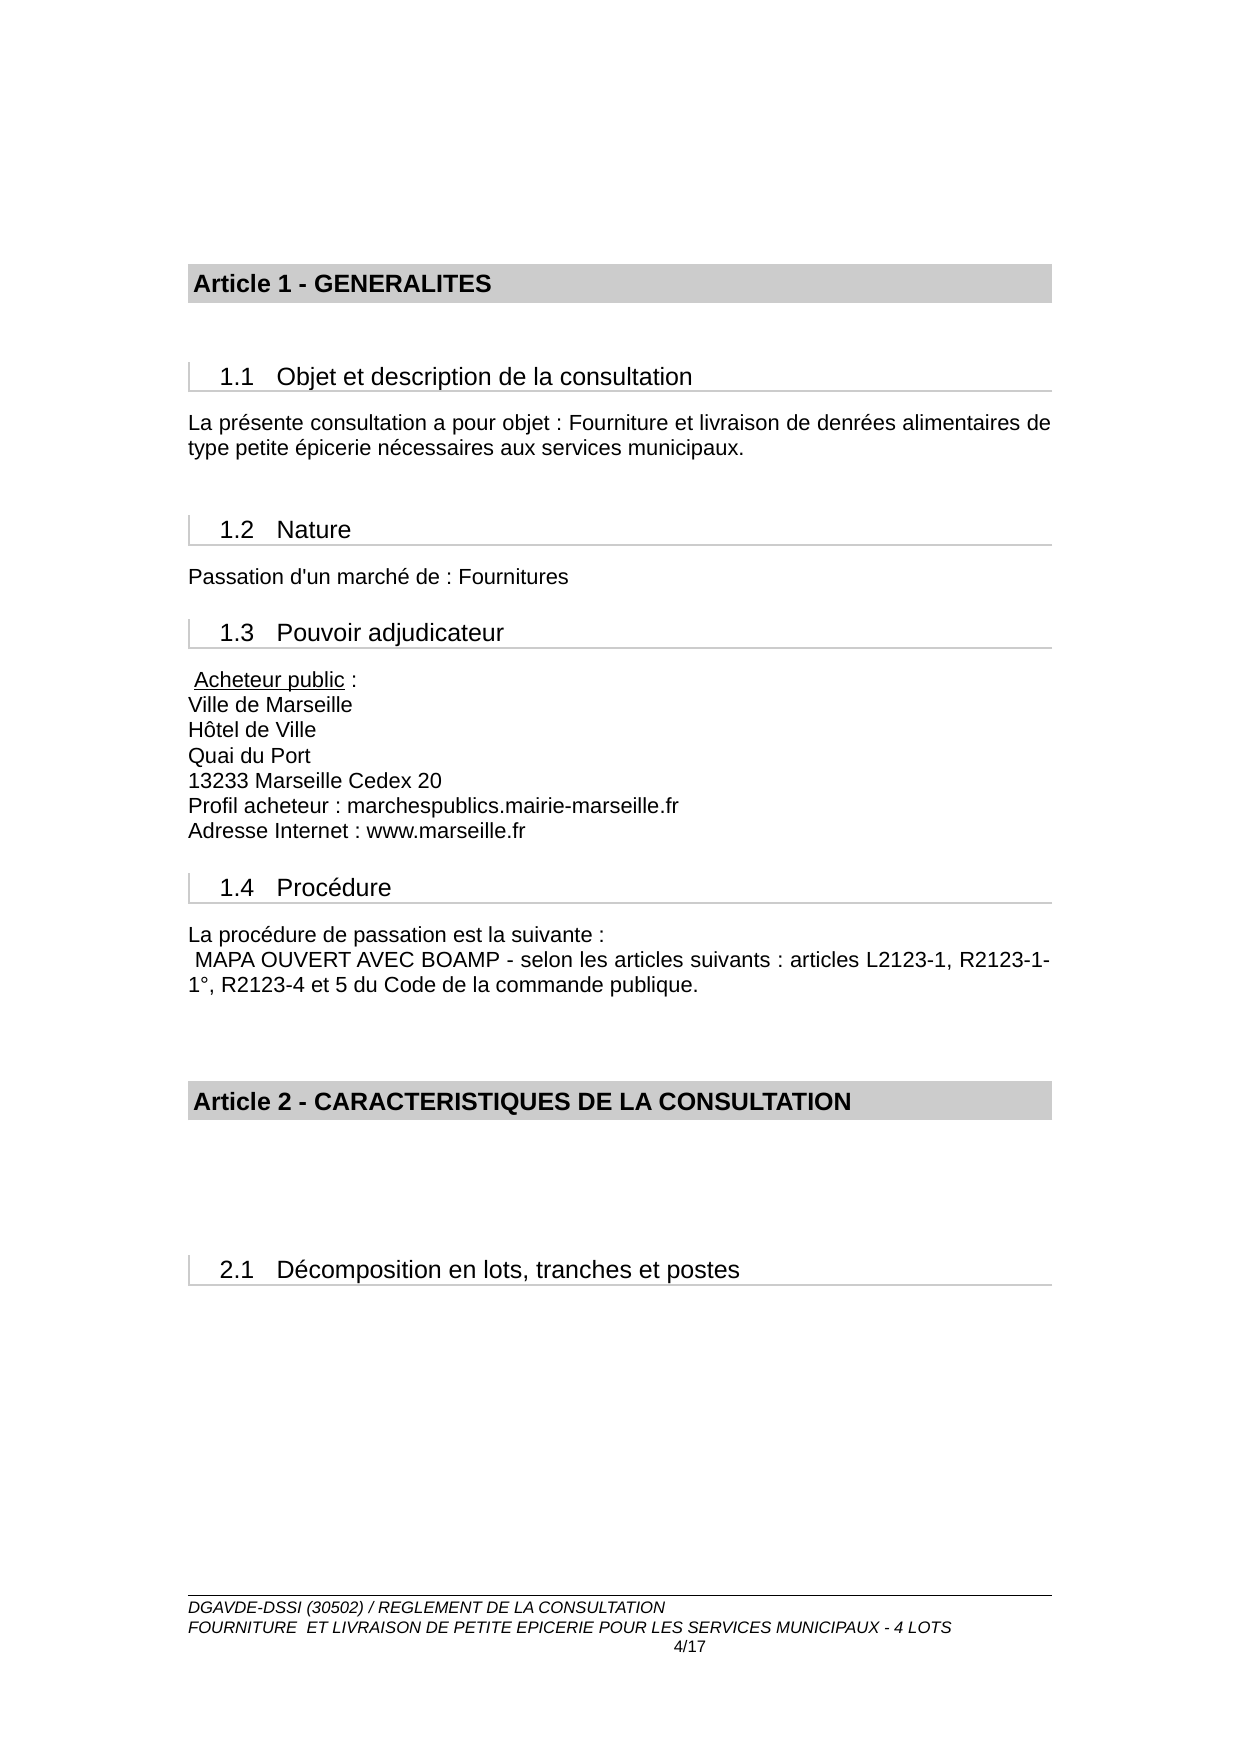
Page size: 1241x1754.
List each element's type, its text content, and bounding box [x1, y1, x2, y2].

subtitle Procédure [190, 873, 1052, 902]
text La procédure de passation est la suivante : [188, 921, 1052, 947]
text Quai du Port [188, 743, 1052, 768]
subtitle Objet et description de la consultation [190, 362, 1052, 390]
text Passation d'un marché de : Fournitures [188, 564, 1052, 589]
text MAPA OUVERT AVEC BOAMP - selon les articles suivants : articles L2123-1, R2123-1-1°, R2123-4 et 5 du Code de la commande publique. [188, 947, 1052, 997]
text Acheteur public : [188, 667, 1052, 692]
text 13233 Marseille Cedex 20 [188, 768, 1052, 793]
subtitle Pouvoir adjudicateur [188, 618, 1052, 647]
text Profil acheteur : marchespublics.mairie-marseille.fr [188, 793, 1052, 818]
subtitle Nature [190, 515, 1052, 544]
text Ville de Marseille [188, 692, 1052, 717]
subtitle Décomposition en lots, tranches et postes [190, 1255, 1052, 1284]
text Hôtel de Ville [188, 717, 1052, 743]
subtitle CARACTERISTIQUES DE LA CONSULTATION [190, 1084, 1050, 1118]
subtitle GENERALITES [190, 266, 1050, 300]
text Adresse Internet : www.marseille.fr [188, 818, 1052, 843]
text La présente consultation a pour objet : Fourniture et livraison de denrées alimentaires de type petite épicerie nécessaires aux services municipaux. [188, 410, 1052, 461]
